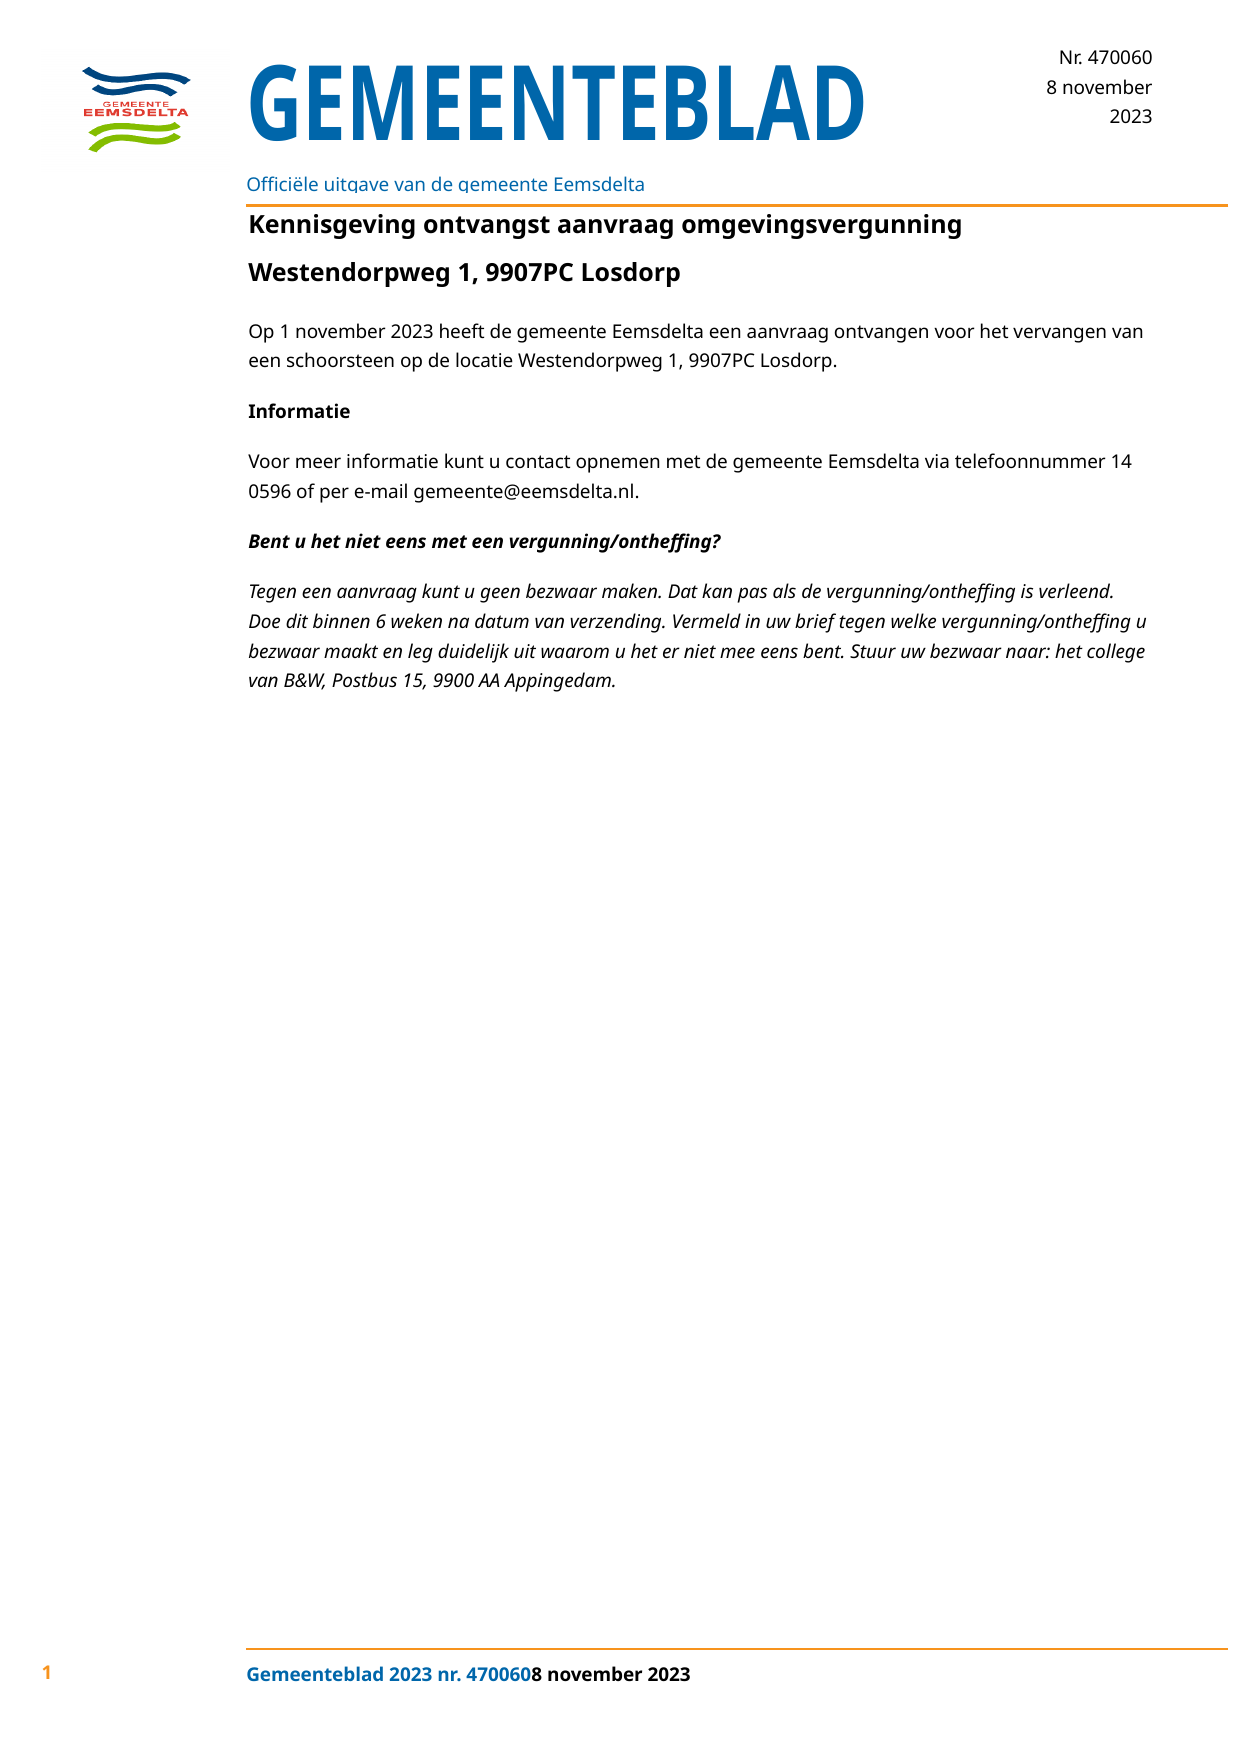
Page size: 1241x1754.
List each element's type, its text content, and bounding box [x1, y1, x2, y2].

text Op 1 november 2023 heeft de gemeente Eemsdelta een aanvraag ontvangen voor het vervangen van een schoorsteen op de locatie Westendorpweg 1, 9907PC Losdorp. [248, 318, 1152, 373]
text Bent u het niet eens met een vergunning/ontheffing? [248, 528, 1152, 554]
text Kennisgeving ontvangst aanvraag omgevingsvergunning Westendorpweg 1, 9907PC Losdorp [248, 207, 1152, 288]
picture [41, 47, 231, 172]
text Informatie [248, 398, 1152, 424]
text Voor meer informatie kunt u contact opnemen met de gemeente Eemsdelta via telefoonnummer 14 0596 of per e-mail gemeente@eemsdelta.nl. [248, 448, 1152, 504]
text Tegen een aanvraag kunt u geen bezwaar maken. Dat kan pas als de vergunning/ontheffing is verleend. Doe dit binnen 6 weken na datum van verzending. Vermeld in uw brief tegen welke vergunning/ontheffing u bezwaar maakt en leg duidelijk uit waarom u het er niet mee eens bent. Stuur uw bezwaar naar: het college van B&W, Postbus 15, 9900 AA Appingedam. [248, 579, 1152, 693]
